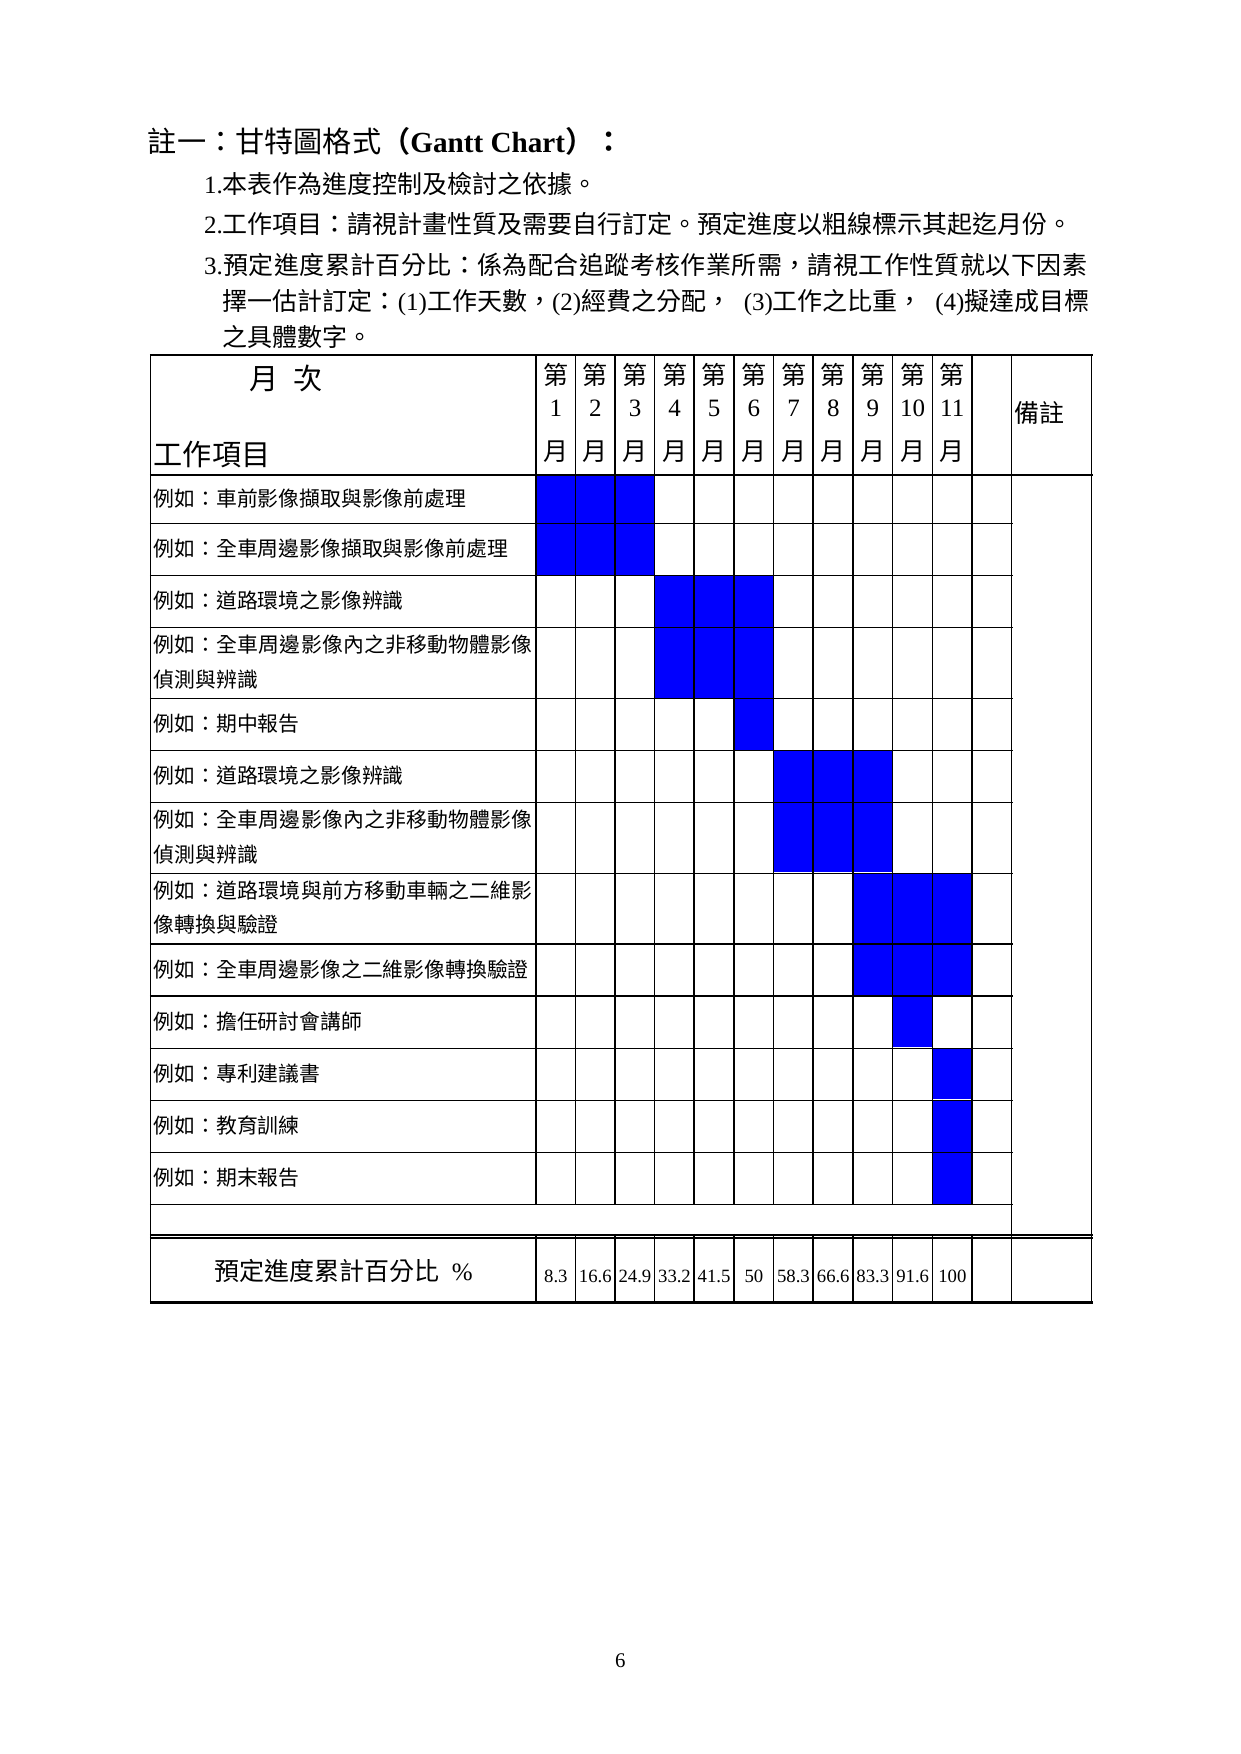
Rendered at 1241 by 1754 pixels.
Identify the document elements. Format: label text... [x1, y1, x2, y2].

table_cell 2 [576, 392, 614, 430]
table_cell [735, 803, 773, 872]
table_cell [655, 524, 693, 575]
table_cell [774, 997, 812, 1047]
table_cell [973, 430, 1011, 474]
table_cell [854, 576, 892, 627]
table_cell [893, 476, 932, 523]
table_cell [933, 803, 971, 872]
table_cell [973, 699, 1011, 750]
table_cell [695, 699, 733, 750]
table_cell [735, 576, 773, 627]
table_cell [576, 1049, 614, 1099]
table_cell [537, 628, 575, 698]
table_cell 例如：車前影像擷取與影像前處理 [151, 476, 535, 523]
table_header 第 [735, 356, 773, 392]
table_cell [576, 628, 614, 698]
table_cell [854, 628, 892, 698]
table_cell [537, 699, 575, 750]
table_cell [735, 1049, 773, 1099]
table_cell 8.3 [537, 1239, 575, 1301]
table_cell [695, 524, 733, 575]
table_cell 月 [576, 430, 614, 474]
table_header 第 [814, 356, 852, 392]
table_cell [973, 1239, 1011, 1301]
table_cell [695, 576, 733, 627]
table_cell [893, 628, 932, 698]
table_cell [576, 1101, 614, 1152]
table_cell 100 [933, 1239, 971, 1301]
table_cell [933, 476, 971, 523]
table_cell [537, 1049, 575, 1099]
table_header 第 [854, 356, 892, 392]
table_cell [537, 997, 575, 1047]
table_cell [854, 476, 892, 523]
table_cell [774, 476, 812, 523]
table_cell 月 [616, 430, 654, 474]
table_cell [616, 997, 654, 1047]
table_header 第 [893, 356, 932, 392]
table_cell [695, 628, 733, 698]
table_cell 8 [814, 392, 852, 430]
table_cell [655, 874, 693, 943]
table_cell 1 [537, 392, 575, 430]
table_cell [973, 524, 1011, 575]
table_cell [1012, 1100, 1091, 1152]
table_cell [655, 1153, 693, 1204]
table_cell [537, 1153, 575, 1204]
table_cell [973, 476, 1011, 523]
table_cell 10 [893, 392, 932, 430]
table_cell 月 [537, 430, 575, 474]
table_header 第 [774, 356, 812, 392]
table_cell 月 [774, 430, 812, 474]
table_cell [655, 576, 693, 627]
table_cell [854, 945, 892, 995]
table_header 第 [537, 356, 575, 392]
table_header [1012, 356, 1091, 392]
table_cell [1012, 575, 1091, 627]
table_cell [576, 803, 614, 872]
table_cell [1012, 1152, 1091, 1204]
table_cell 例如：全車周邊影像之二維影像轉換驗證 [151, 945, 535, 995]
table_cell [973, 997, 1011, 1047]
table_cell [893, 751, 932, 802]
table_cell [933, 524, 971, 575]
table_cell [655, 803, 693, 872]
table_cell [695, 945, 733, 995]
table_cell [854, 874, 892, 943]
table_cell [1012, 873, 1091, 943]
table_cell [973, 628, 1011, 698]
table_cell 例如：道路環境之影像辨識 [151, 576, 535, 627]
table_cell [695, 476, 733, 523]
table_cell [814, 997, 852, 1047]
table_cell [616, 1049, 654, 1099]
table_cell [616, 751, 654, 802]
table_cell 83.3 [854, 1239, 892, 1301]
table_cell [576, 751, 614, 802]
table_header 第 [576, 356, 614, 392]
table_cell [973, 874, 1011, 943]
table_cell [933, 576, 971, 627]
table_cell [973, 1153, 1011, 1204]
table_cell 16.6 [576, 1239, 614, 1301]
table_cell [537, 874, 575, 943]
table_cell [655, 945, 693, 995]
table_cell [893, 803, 932, 872]
table_cell [735, 874, 773, 943]
table_cell [774, 1153, 812, 1204]
table_cell [1012, 1204, 1091, 1234]
table_cell 月 [933, 430, 971, 474]
table_cell [893, 1153, 932, 1204]
table_cell 例如：期中報告 [151, 699, 535, 750]
table_cell [854, 1101, 892, 1152]
table_cell 3 [616, 392, 654, 430]
table_cell [735, 751, 773, 802]
table_header [973, 356, 1011, 392]
table_cell [814, 476, 852, 523]
table_cell [893, 945, 932, 995]
table_cell [735, 945, 773, 995]
table_cell [814, 1101, 852, 1152]
table_cell [655, 1049, 693, 1099]
table_cell [616, 1101, 654, 1152]
table_cell 例如：道路環境之影像辨識 [151, 751, 535, 802]
table_cell [1012, 627, 1091, 698]
table_cell [576, 576, 614, 627]
table_cell [933, 945, 971, 995]
table_cell [576, 476, 614, 523]
table_cell [814, 524, 852, 575]
table_cell [655, 628, 693, 698]
table_cell [735, 1153, 773, 1204]
table_cell 91.6 [893, 1239, 932, 1301]
table_cell [576, 945, 614, 995]
table_cell [973, 945, 1011, 995]
table_cell [893, 576, 932, 627]
table_cell 例如：全車周邊影像內之非移動物體影像偵測與辨識 [151, 803, 535, 872]
table_cell [1012, 802, 1091, 872]
table_cell [695, 751, 733, 802]
table_cell [735, 997, 773, 1047]
table_cell [735, 524, 773, 575]
table_cell [973, 1049, 1011, 1099]
table_cell [576, 997, 614, 1047]
table_cell [735, 699, 773, 750]
table_cell [893, 1049, 932, 1099]
table_cell 例如：全車周邊影像擷取與影像前處理 [151, 524, 535, 575]
table_cell [933, 997, 971, 1047]
table_cell [774, 945, 812, 995]
table_cell [616, 1153, 654, 1204]
table_cell [537, 945, 575, 995]
table_cell [655, 699, 693, 750]
table_header 第 [933, 356, 971, 392]
table_cell [695, 1101, 733, 1152]
table_cell 例如：擔任研討會講師 [151, 997, 535, 1047]
table_cell [933, 751, 971, 802]
table_cell [854, 997, 892, 1047]
table_cell [854, 699, 892, 750]
table_cell [695, 803, 733, 872]
table_cell [973, 1101, 1011, 1152]
table_cell 11 [933, 392, 971, 430]
table_cell [537, 576, 575, 627]
table_cell [893, 874, 932, 943]
table_cell [735, 628, 773, 698]
table_cell [576, 699, 614, 750]
table_header 第 [616, 356, 654, 392]
table_cell 例如：教育訓練 [151, 1101, 535, 1152]
table_cell 5 [695, 392, 733, 430]
table_cell [695, 1153, 733, 1204]
table_header 月 次 工作項目 [151, 356, 535, 474]
table_cell [814, 874, 852, 943]
table_cell [655, 751, 693, 802]
table_cell [933, 1049, 971, 1099]
table_header 第 [655, 356, 693, 392]
table_cell [933, 1153, 971, 1204]
table_cell 月 [814, 430, 852, 474]
table_cell 9 [854, 392, 892, 430]
table_cell 58.3 [774, 1239, 812, 1301]
text 3.預定進度累計百分比：係為配合追蹤考核作業所需，請視工作性質就以下因素擇一估計訂定：(1)工作天數，(2)經費之分配， (3)工作之比重， (4)擬達成目標之具體數字。 [204, 245, 1089, 354]
table_cell 例如：專利建議書 [151, 1049, 535, 1099]
table_cell [537, 476, 575, 523]
table_cell [616, 476, 654, 523]
table_cell 月 [893, 430, 932, 474]
table_cell [774, 576, 812, 627]
table_cell 50 [735, 1239, 773, 1301]
table_cell [854, 1049, 892, 1099]
table_cell [933, 874, 971, 943]
table_cell 月 [655, 430, 693, 474]
table_cell [1012, 943, 1091, 995]
table_cell [854, 751, 892, 802]
table_cell [933, 699, 971, 750]
text 2.工作項目：請視計畫性質及需要自行訂定。預定進度以粗線標示其起迄月份。 [204, 205, 1089, 241]
table_cell 月 [854, 430, 892, 474]
table_cell [814, 803, 852, 872]
table_cell 預定進度累計百分比 % [151, 1239, 535, 1301]
table_cell [537, 1101, 575, 1152]
table_cell [893, 524, 932, 575]
table_header 第 [695, 356, 733, 392]
table_cell 例如：期末報告 [151, 1153, 535, 1204]
table_cell [537, 751, 575, 802]
table_cell [655, 1101, 693, 1152]
table_cell [774, 803, 812, 872]
table_cell [774, 874, 812, 943]
table_cell [616, 874, 654, 943]
table_cell [1012, 995, 1091, 1047]
table_cell 月 [735, 430, 773, 474]
table_cell [1012, 430, 1091, 474]
table_cell 6 [735, 392, 773, 430]
table_cell [616, 524, 654, 575]
table_cell [1012, 1048, 1091, 1099]
table_cell 66.6 [814, 1239, 852, 1301]
table_cell [655, 997, 693, 1047]
table_cell [774, 1049, 812, 1099]
table_cell [616, 699, 654, 750]
table_cell [814, 628, 852, 698]
table_cell [814, 1153, 852, 1204]
table_cell [893, 1101, 932, 1152]
table_cell [695, 1049, 733, 1099]
text 註一：甘特圖格式（Gantt Chart）： [148, 118, 1092, 160]
table_cell 7 [774, 392, 812, 430]
table_cell 備註 [1012, 392, 1091, 430]
table_cell [774, 751, 812, 802]
table_cell 24.9 [616, 1239, 654, 1301]
table_cell [1012, 698, 1091, 750]
table_cell [735, 1101, 773, 1152]
table_cell [933, 628, 971, 698]
table_cell [616, 576, 654, 627]
table_cell [854, 524, 892, 575]
table_cell [814, 1049, 852, 1099]
table_cell [854, 1153, 892, 1204]
table_cell [814, 576, 852, 627]
table_cell [695, 997, 733, 1047]
table_cell [1012, 750, 1091, 802]
table_cell 月 [695, 430, 733, 474]
table_cell [774, 524, 812, 575]
table_cell [814, 699, 852, 750]
table_cell [616, 803, 654, 872]
table_cell [1012, 523, 1091, 575]
table_cell 41.5 [695, 1239, 733, 1301]
table_cell [735, 476, 773, 523]
table_cell [774, 628, 812, 698]
table_cell [1012, 476, 1091, 523]
table_cell [774, 1101, 812, 1152]
table_cell [814, 751, 852, 802]
table_cell [973, 751, 1011, 802]
table_cell [933, 1101, 971, 1152]
text 1.本表作為進度控制及檢討之依據。 [204, 164, 1089, 201]
table_cell [616, 628, 654, 698]
table_cell [893, 699, 932, 750]
table_cell [576, 1153, 614, 1204]
table_cell [1012, 1239, 1091, 1301]
table_cell 例如：全車周邊影像內之非移動物體影像偵測與辨識 [151, 628, 535, 698]
table_cell [893, 997, 932, 1047]
table_cell [151, 1205, 1011, 1234]
table_cell [973, 803, 1011, 872]
table_cell [774, 699, 812, 750]
table_cell 4 [655, 392, 693, 430]
table_cell [576, 874, 614, 943]
table_cell [695, 874, 733, 943]
table_cell [537, 524, 575, 575]
table_cell [973, 392, 1011, 430]
table_cell [537, 803, 575, 872]
table_cell [854, 803, 892, 872]
table_cell [576, 524, 614, 575]
table_cell 例如：道路環境與前方移動車輛之二維影像轉換與驗證 [151, 874, 535, 943]
table_cell [814, 945, 852, 995]
table_cell [655, 476, 693, 523]
table_cell 33.2 [655, 1239, 693, 1301]
table_cell [973, 576, 1011, 627]
table_cell [616, 945, 654, 995]
